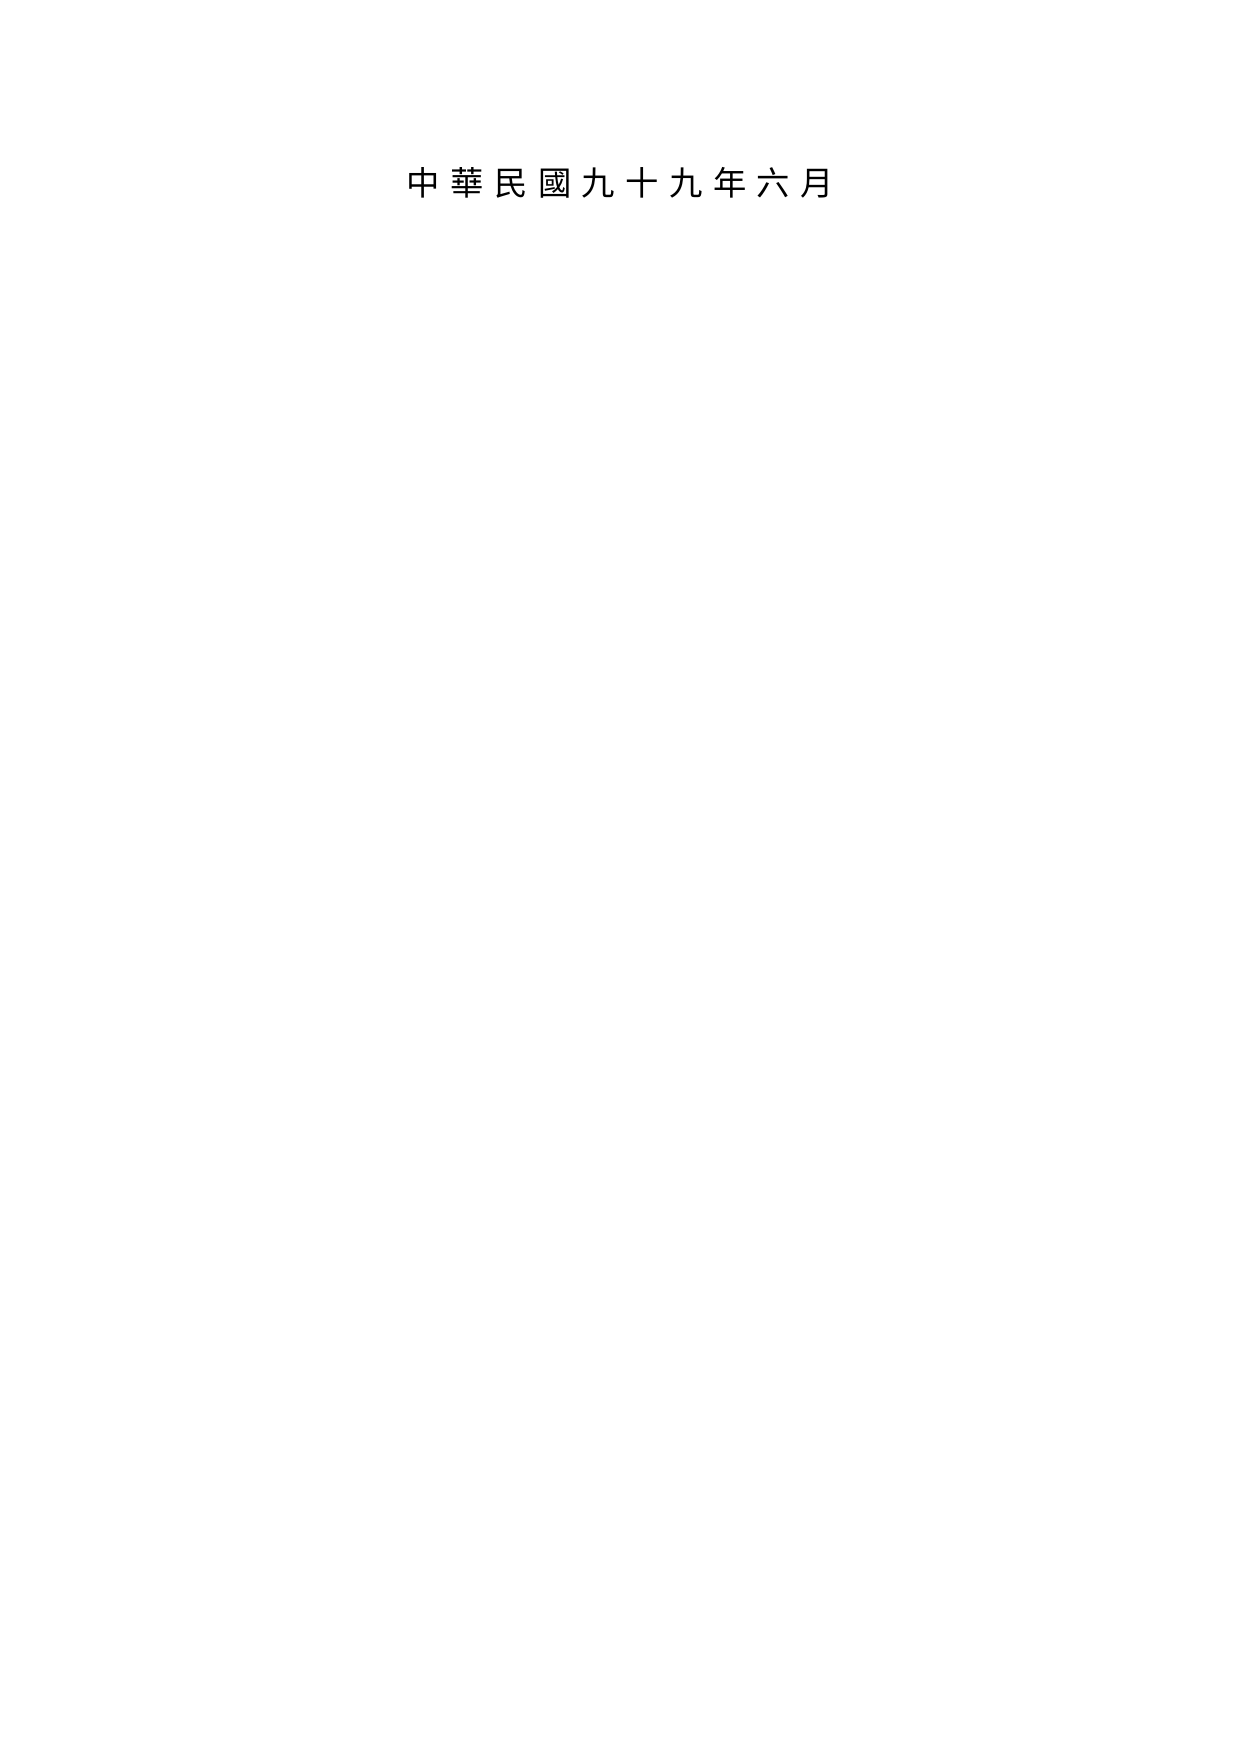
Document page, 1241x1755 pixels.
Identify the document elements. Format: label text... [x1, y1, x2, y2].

text 中華民國九十九年六月 [118, 156, 1122, 205]
